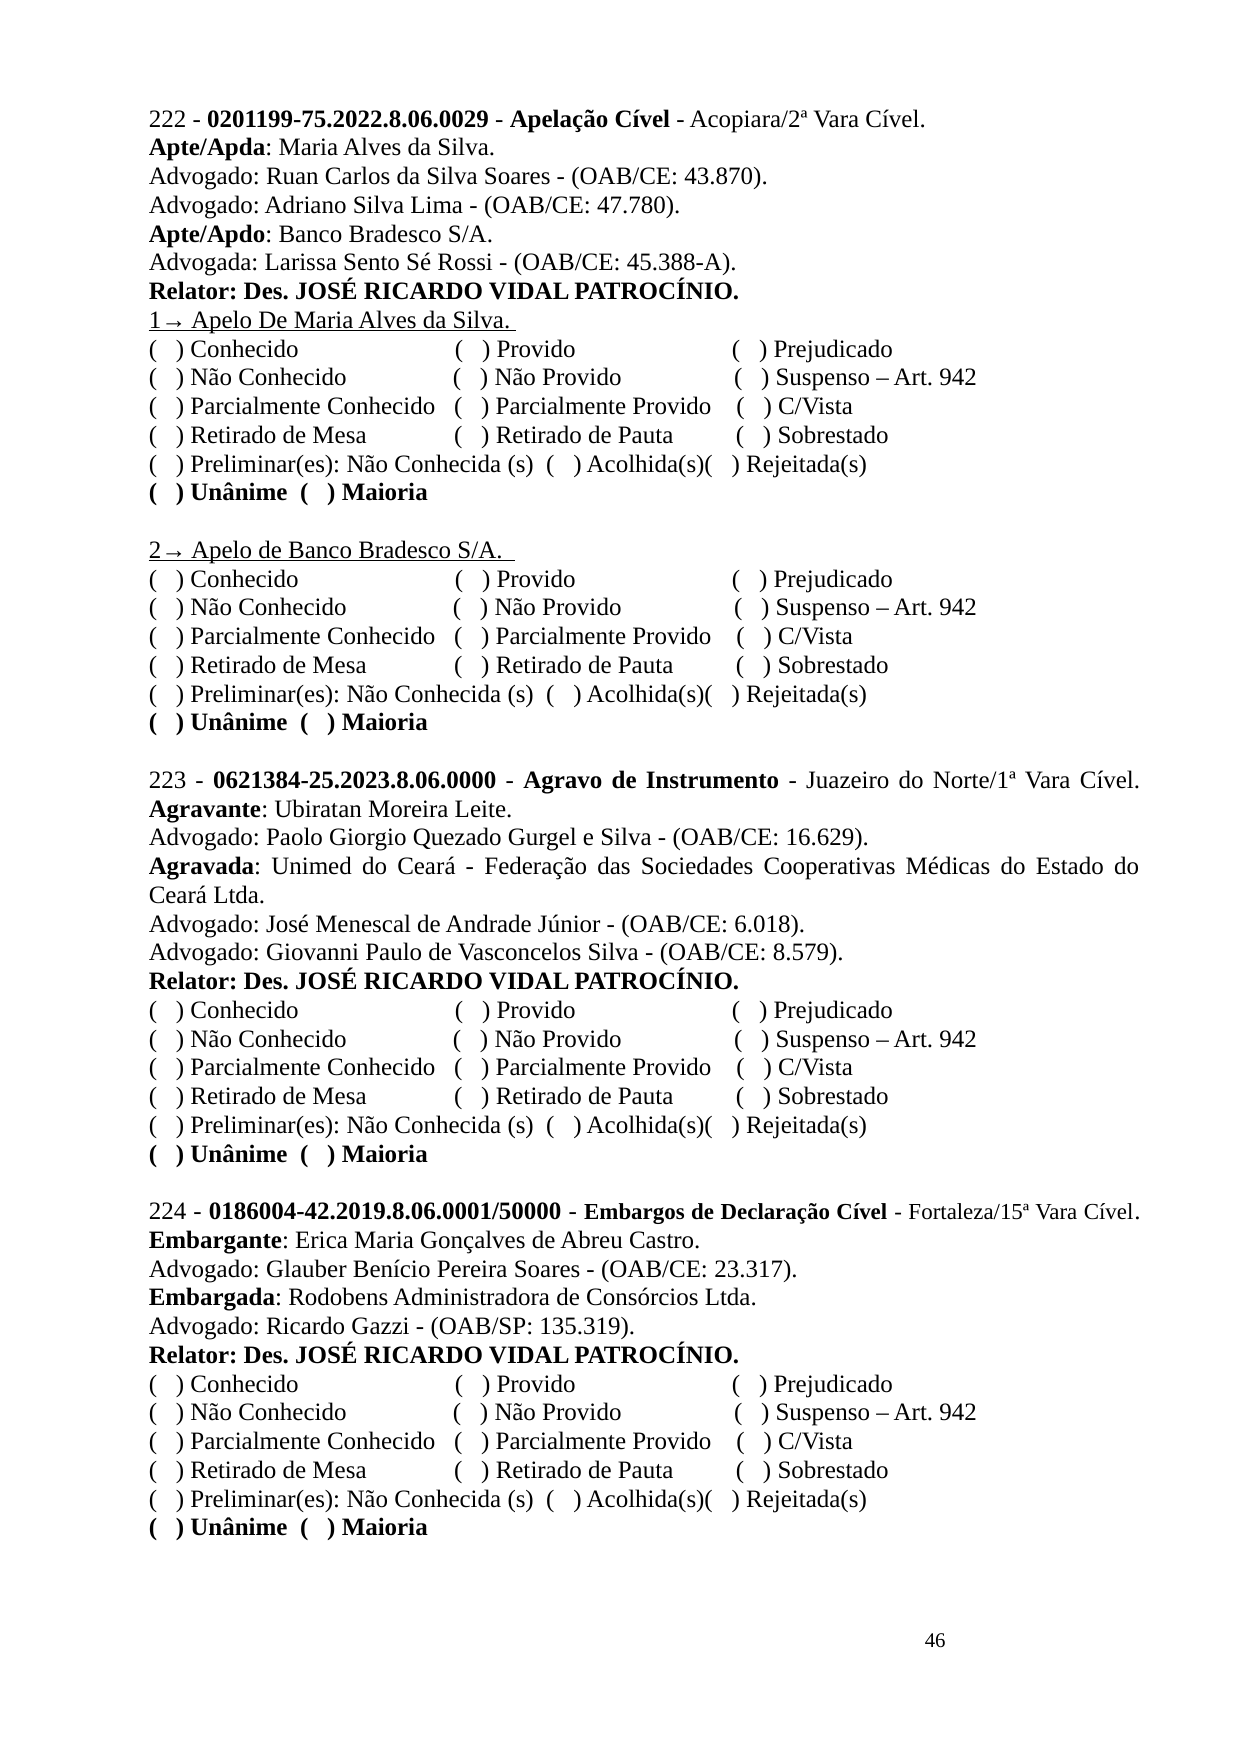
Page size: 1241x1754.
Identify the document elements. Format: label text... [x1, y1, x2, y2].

text ( ) Não Conhecido ( ) Não Provido ( ) Suspenso – Art. 942 [148, 1397, 1158, 1426]
text ( ) Não Conhecido ( ) Não Provido ( ) Suspenso – Art. 942 [148, 1024, 1158, 1052]
text Advogado: Ruan Carlos da Silva Soares - (OAB/CE: 43.870). [148, 161, 1141, 190]
text ( ) Parcialmente Conhecido ( ) Parcialmente Provido ( ) C/Vista [148, 391, 1158, 420]
text ( ) Retirado de Mesa ( ) Retirado de Pauta ( ) Sobrestado [148, 650, 1158, 679]
text Relator: Des. JOSÉ RICARDO VIDAL PATROCÍNIO. [148, 276, 1141, 305]
text ( ) Unânime ( ) Maioria [148, 477, 1158, 506]
text ( ) Preliminar(es): Não Conhecida (s) ( ) Acolhida(s)( ) Rejeitada(s) [148, 449, 1158, 477]
text Advogado: Giovanni Paulo de Vasconcelos Silva - (OAB/CE: 8.579). [148, 937, 1141, 966]
text ( ) Não Conhecido ( ) Não Provido ( ) Suspenso – Art. 942 [148, 592, 1158, 621]
text ( ) Retirado de Mesa ( ) Retirado de Pauta ( ) Sobrestado [148, 1081, 1158, 1110]
text ( ) Preliminar(es): Não Conhecida (s) ( ) Acolhida(s)( ) Rejeitada(s) [148, 679, 1158, 707]
text ( ) Conhecido ( ) Provido ( ) Prejudicado [148, 334, 1141, 362]
text ( ) Parcialmente Conhecido ( ) Parcialmente Provido ( ) C/Vista [148, 621, 1158, 650]
text Embargada: Rodobens Administradora de Consórcios Ltda. [148, 1282, 1141, 1311]
text 1→ Apelo De Maria Alves da Silva. [148, 305, 1141, 334]
text ( ) Unânime ( ) Maioria [148, 1139, 1158, 1167]
text 222 - 0201199-75.2022.8.06.0029 - Apelação Cível - Acopiara/2ª Vara Cível. [148, 104, 1141, 132]
text Relator: Des. JOSÉ RICARDO VIDAL PATROCÍNIO. [148, 1340, 1141, 1369]
text ( ) Retirado de Mesa ( ) Retirado de Pauta ( ) Sobrestado [148, 420, 1158, 449]
text ( ) Conhecido ( ) Provido ( ) Prejudicado [148, 1369, 1141, 1397]
text Advogado: José Menescal de Andrade Júnior - (OAB/CE: 6.018). [148, 909, 1141, 937]
text Apte/Apda: Maria Alves da Silva. [148, 132, 1141, 161]
text Advogado: Glauber Benício Pereira Soares - (OAB/CE: 23.317). [148, 1254, 1141, 1282]
text ( ) Parcialmente Conhecido ( ) Parcialmente Provido ( ) C/Vista [148, 1052, 1158, 1081]
text Advogada: Larissa Sento Sé Rossi - (OAB/CE: 45.388-A). [148, 247, 1141, 276]
text Relator: Des. JOSÉ RICARDO VIDAL PATROCÍNIO. [148, 966, 1141, 995]
text ( ) Unânime ( ) Maioria [148, 1512, 1158, 1541]
text Agravada: Unimed do Ceará - Federação das Sociedades Cooperativas Médicas do Estado do Ceará Ltda. [148, 851, 1141, 909]
text ( ) Preliminar(es): Não Conhecida (s) ( ) Acolhida(s)( ) Rejeitada(s) [148, 1110, 1158, 1139]
text ( ) Unânime ( ) Maioria [148, 707, 1158, 736]
text ( ) Conhecido ( ) Provido ( ) Prejudicado [148, 995, 1141, 1024]
text Apte/Apdo: Banco Bradesco S/A. [148, 219, 1141, 247]
text ( ) Conhecido ( ) Provido ( ) Prejudicado [148, 564, 1141, 592]
text ( ) Não Conhecido ( ) Não Provido ( ) Suspenso – Art. 942 [148, 362, 1158, 391]
text 2→ Apelo de Banco Bradesco S/A. [148, 535, 1141, 564]
text Advogado: Paolo Giorgio Quezado Gurgel e Silva - (OAB/CE: 16.629). [148, 822, 1141, 851]
text 224 - 0186004-42.2019.8.06.0001/50000 - Embargos de Declaração Cível - Fortaleza/15ª Vara Cível. Embargante: Erica Maria Gonçalves de Abreu Castro. [148, 1196, 1141, 1254]
text 223 - 0621384-25.2023.8.06.0000 - Agravo de Instrumento - Juazeiro do Norte/1ª Vara Cível. Agravante: Ubiratan Moreira Leite. [148, 765, 1141, 822]
text Advogado: Adriano Silva Lima - (OAB/CE: 47.780). [148, 190, 1141, 219]
text ( ) Retirado de Mesa ( ) Retirado de Pauta ( ) Sobrestado [148, 1455, 1158, 1484]
text ( ) Parcialmente Conhecido ( ) Parcialmente Provido ( ) C/Vista [148, 1426, 1158, 1455]
text Advogado: Ricardo Gazzi - (OAB/SP: 135.319). [148, 1311, 1141, 1340]
text ( ) Preliminar(es): Não Conhecida (s) ( ) Acolhida(s)( ) Rejeitada(s) [148, 1484, 1158, 1512]
